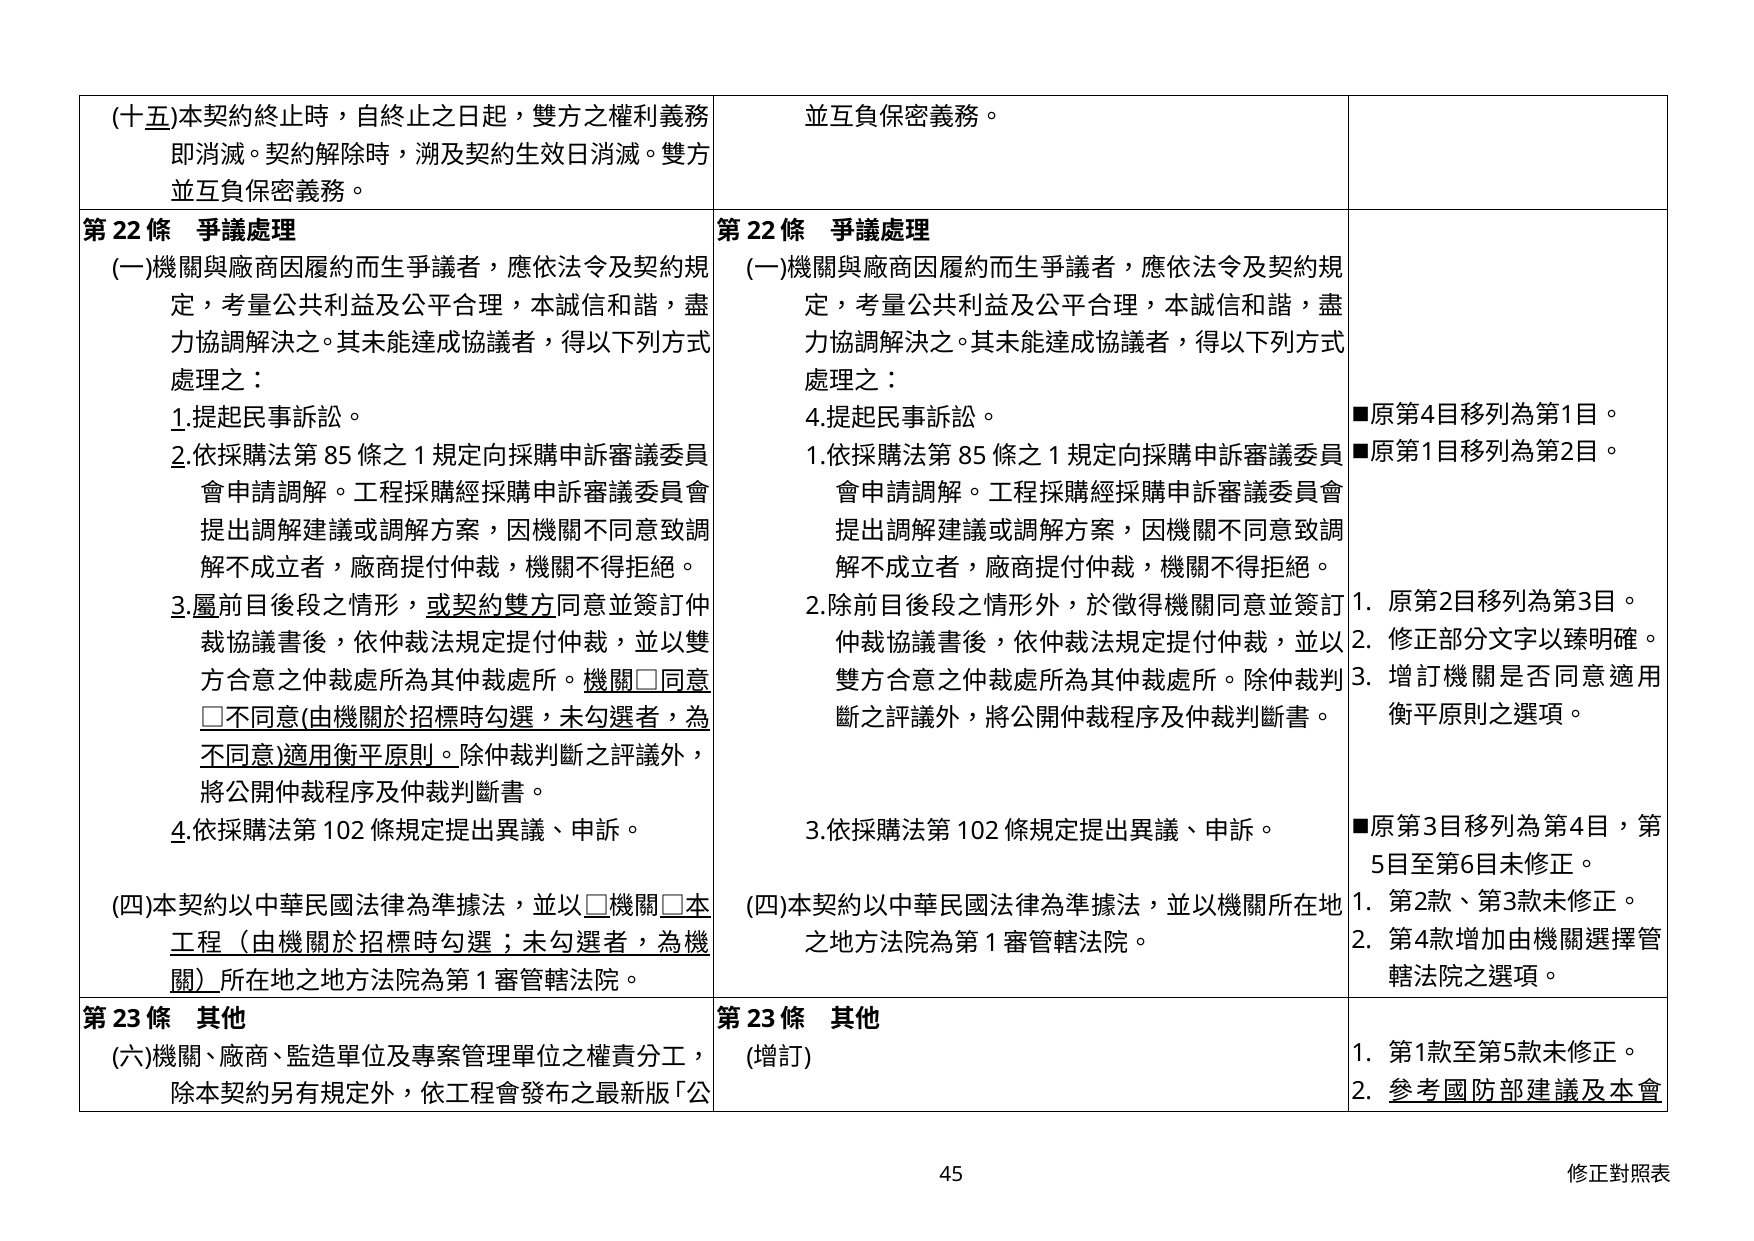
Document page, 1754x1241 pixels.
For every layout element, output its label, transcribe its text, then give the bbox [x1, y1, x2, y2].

table_cell 第23條 其他 (增訂) [714, 998, 1348, 1111]
table_cell 第22條 爭議處理 (一)機關與廠商因履約而生爭議者，應依法令及契約規定，考量公共利益及公平合理，本誠信和諧，盡力協調解決之。其未能達成協議者，得以下列方式處理之： 1.提起民事訴訟。 2.依採購法第85條之1規定向採購申訴審議委員會申請調解。工程採購經採購申訴審議委員會提出調解建議或調解方案，因機關不同意致調解不成立者，廠商提付仲裁，機關不得拒絕。 3.屬前目後段之情形，或契約雙方同意並簽訂仲裁協議書後，依仲裁法規定提付仲裁，並以雙方合意之仲裁處所為其仲裁處所。機關□同意□不同意(由機關於招標時勾選，未勾選者，為不同意)適用衡平原則。除仲裁判斷之評議外，將公開仲裁程序及仲裁判斷書。 4.依採購法第102條規定提出異議、申訴。 (四)本契約以中華民國法律為準據法，並以□機關□本工程（由機關於招標時勾選；未勾選者，為機關）所在地之地方法院為第1審管轄法院。 [80, 210, 713, 997]
table_cell 第1款至第5款未修正。 參考國防部建議及本會 97.1.8.工程企字第09700011700號釋例增訂第6款。 原第6款移列為第7款。 [1349, 998, 1667, 1111]
table_cell 第1目至第12目未修正。 依本會97.12.10.研商工程採購契約範本修正草案會議紀錄修正。 未修正。 增加文字以臻明確。 原第5款已有類似文字，爰刪除本款，並將部分文字與原第5款整合。 原第5款文字修正後，移列為第4款。 原第6款移列為第5款，並依本會97.12.10.研商工程採購契約範本修正草案會議紀錄修正文字。 原第7款移列為第6款。 原第8款移列為第7款。 舉例說明。 配合增訂之第14款修正。 原第9款移列為第8款。 原第12款移列為第9款。 依本會97.12.10.研商工程採購契約範本修正草案會議紀錄，本款係規定可歸責於機關而要求停工之情形。 修正以統一前後文字，依第7條第3款延長履約期限、依第18條第12款向機關求償。 參考FIDIC 8.8【工程暫停】、8.10【暫停時對永久設備和材料的支付】、8.11【持續的暫停】修正。 參考FIDIC 16.1【承包商有權暫停工作】增訂機關延遲付款達1個月廠商得暫停或減緩施工進度之規定。 參考FIDIC 16.2【承包商提出終止】，修正機關延遲付款達3個月，廠商得終止或解除契約，並得請求賠償損害。 原第13款移列為第12款。 修正文字以臻明確。 參考FIDIC 19.6【可選擇的終止、支付和返回】增訂第13款。 參考FIDIC 16.3【停止工作及承包商的設備的撤離】、16.4【終止時的支付】、19.6【可選擇的終止、支付和返回】增訂第14款。 原第14款移列為第15款。 [1349, 96, 1667, 209]
table_cell (十五)本契約終止時，自終止之日起，雙方之權利義務即消滅。契約解除時，溯及契約生效日消滅。雙方並互負保密義務。 [80, 96, 713, 209]
table_cell 並互負保密義務。 [714, 96, 1348, 209]
table_cell 第23條 其他 (六)機關、廠商、監造單位及專案管理單位之權責分工，除本契約另有規定外，依工程會發布之最新版「公 [80, 998, 713, 1111]
table_cell 第22條 爭議處理 (一)機關與廠商因履約而生爭議者，應依法令及契約規定，考量公共利益及公平合理，本誠信和諧，盡力協調解決之。其未能達成協議者，得以下列方式處理之： 4.提起民事訴訟。 1.依採購法第85條之1規定向採購申訴審議委員會申請調解。工程採購經採購申訴審議委員會提出調解建議或調解方案，因機關不同意致調解不成立者，廠商提付仲裁，機關不得拒絕。 2.除前目後段之情形外，於徵得機關同意並簽訂仲裁協議書後，依仲裁法規定提付仲裁，並以雙方合意之仲裁處所為其仲裁處所。除仲裁判斷之評議外，將公開仲裁程序及仲裁判斷書。 3.依採購法第102條規定提出異議、申訴。 (四)本契約以中華民國法律為準據法，並以機關所在地之地方法院為第1審管轄法院。 [714, 210, 1348, 997]
table_cell 原第4目移列為第1目。 原第1目移列為第2目。 原第2目移列為第3目。 修正部分文字以臻明確。 增訂機關是否同意適用衡平原則之選項。 原第3目移列為第4目，第5目至第6目未修正。 第2款、第3款未修正。 第4款增加由機關選擇管轄法院之選項。 [1349, 210, 1667, 997]
